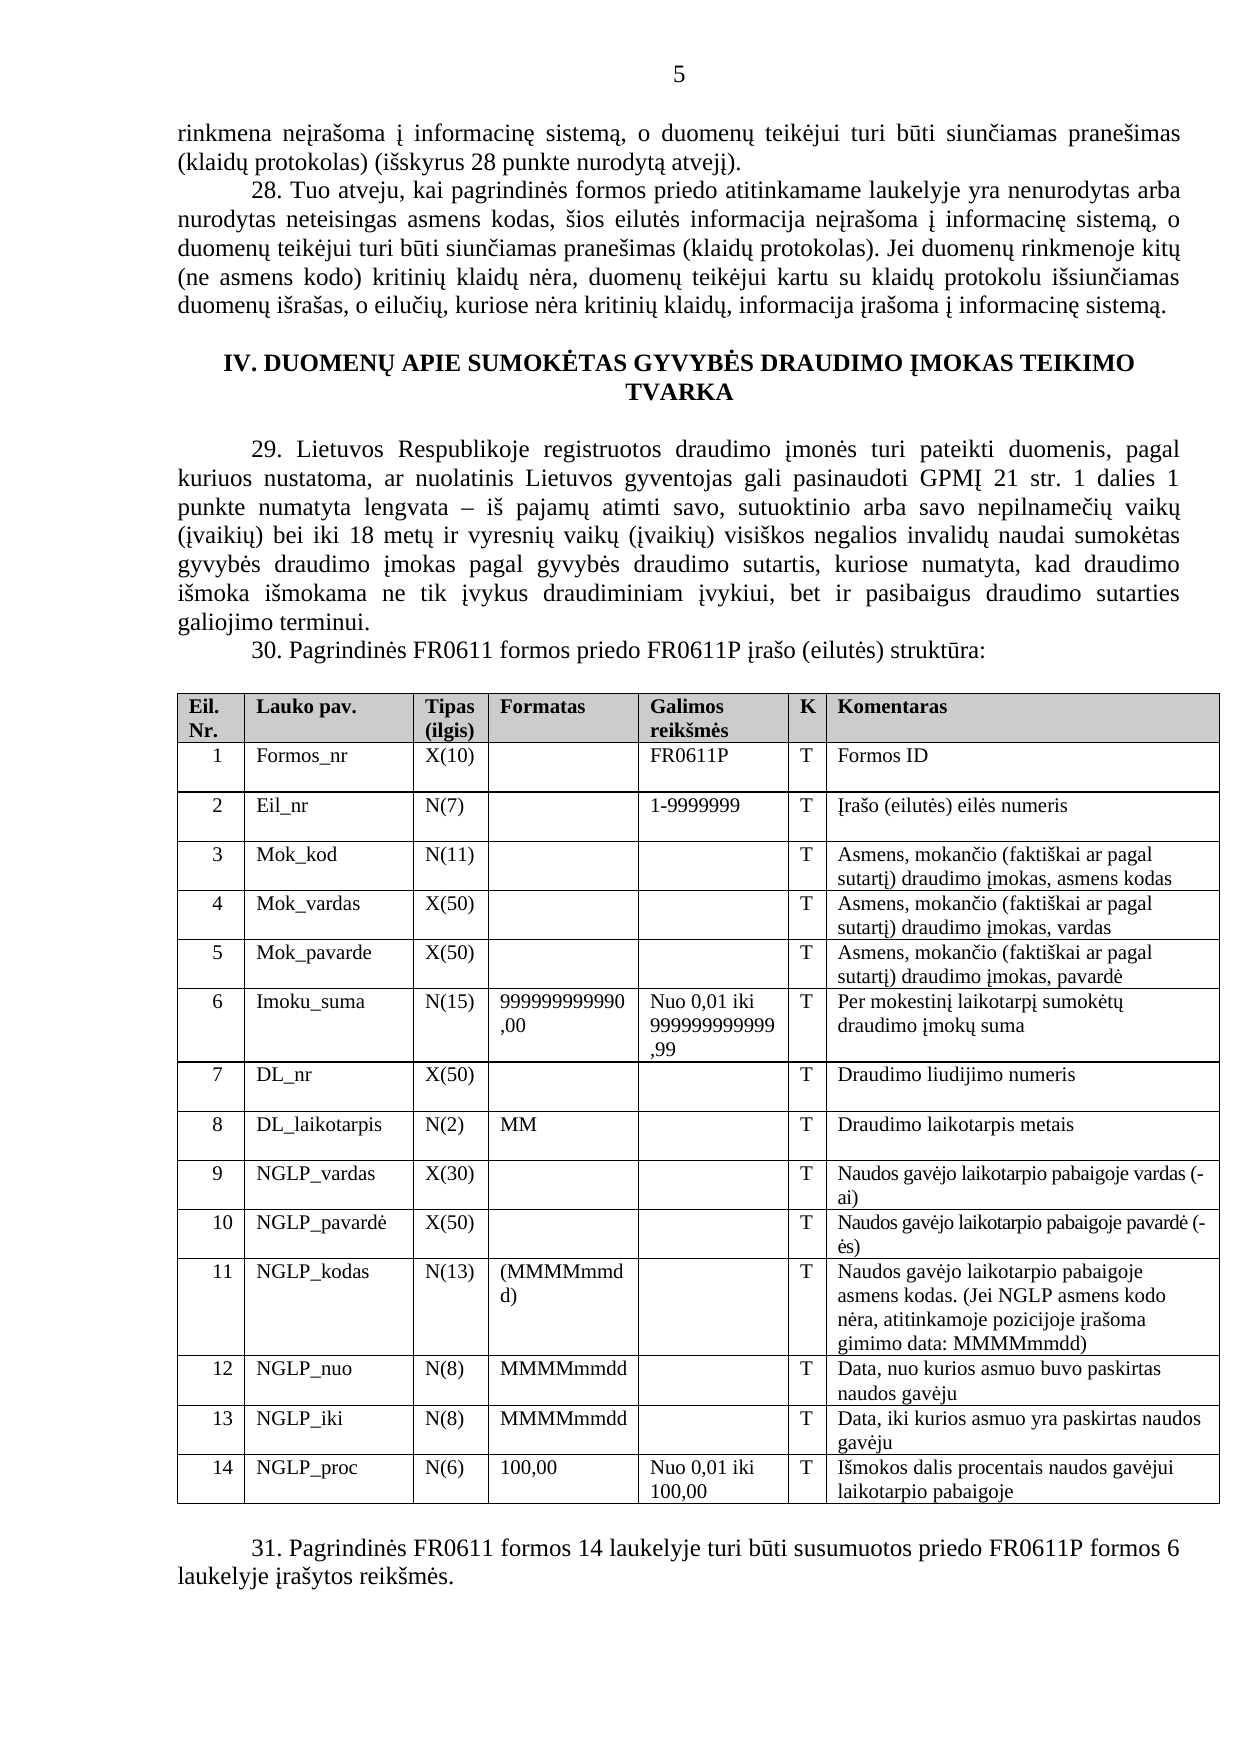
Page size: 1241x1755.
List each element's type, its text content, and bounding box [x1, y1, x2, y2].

table_cell [639, 891, 788, 939]
table_cell T [789, 793, 826, 841]
table_cell Asmens, mokančio (faktiškai ar pagal sutartį) draudimo įmokas, pavardė [827, 940, 1219, 988]
table_cell NGLP_kodas [245, 1259, 413, 1355]
table_cell Data, iki kurios asmuo yra paskirtas naudos gavėju [827, 1406, 1219, 1454]
text 30. Pagrindinės FR0611 formos priedo FR0611P įrašo (eilutės) struktūra: [177, 636, 1181, 664]
table_cell T [789, 891, 826, 939]
table_cell T [789, 1259, 826, 1355]
table_cell (MMMMmmdd) [489, 1259, 638, 1355]
table_header Formatas [489, 694, 638, 742]
table_cell X(50) [414, 891, 488, 939]
table_cell NGLP_iki [245, 1406, 413, 1454]
table_cell T [789, 842, 826, 890]
text rinkmena neįrašoma į informacinę sistemą, o duomenų teikėjui turi būti siunčiamas pranešimas (klaidų protokolas) (išskyrus 28 punkte nurodytą atvejį). [177, 118, 1181, 176]
table_cell Imoku_suma [245, 989, 413, 1061]
table_cell [639, 1161, 788, 1209]
table_cell NGLP_proc [245, 1455, 413, 1503]
table_cell NGLP_pavardė [245, 1210, 413, 1258]
table_cell X(50) [414, 1063, 488, 1111]
table_cell 999999999990,00 [489, 989, 638, 1061]
table_cell T [789, 743, 826, 791]
table_cell Formos ID [827, 743, 1219, 791]
table_cell N(2) [414, 1112, 488, 1160]
table_cell [639, 940, 788, 988]
table_cell DL_laikotarpis [245, 1112, 413, 1160]
table_cell DL_nr [245, 1063, 413, 1111]
table_cell Mok_kod [245, 842, 413, 890]
table_cell MM [489, 1112, 638, 1160]
table_cell [639, 1063, 788, 1111]
table_cell [639, 1259, 788, 1355]
table_cell Per mokestinį laikotarpį sumokėtų draudimo įmokų suma [827, 989, 1219, 1061]
table_cell 14 [178, 1455, 244, 1503]
table_cell Išmokos dalis procentais naudos gavėjui laikotarpio pabaigoje [827, 1455, 1219, 1503]
table_cell N(13) [414, 1259, 488, 1355]
table_cell [489, 1063, 638, 1111]
table_cell [489, 743, 638, 791]
table_header Lauko pav. [245, 694, 413, 742]
table_cell FR0611P [639, 743, 788, 791]
table_cell T [789, 1406, 826, 1454]
table_cell Naudos gavėjo laikotarpio pabaigoje asmens kodas. (Jei NGLP asmens kodo nėra, atitinkamoje pozicijoje įrašoma gimimo data: MMMMmmdd) [827, 1259, 1219, 1355]
table_cell T [789, 1210, 826, 1258]
table_cell N(8) [414, 1406, 488, 1454]
table_cell T [789, 1356, 826, 1404]
table_header Eil. Nr. [178, 694, 244, 742]
text 31. Pagrindinės FR0611 formos 14 laukelyje turi būti susumuotos priedo FR0611P formos 6 laukelyje įrašytos reikšmės. [177, 1533, 1181, 1590]
table_cell 4 [178, 891, 244, 939]
table_header Tipas (ilgis) [414, 694, 488, 742]
table_cell Mok_pavarde [245, 940, 413, 988]
table_cell [639, 1112, 788, 1160]
table_cell Naudos gavėjo laikotarpio pabaigoje vardas (-ai) [827, 1161, 1219, 1209]
table_cell [489, 1210, 638, 1258]
table_cell 12 [178, 1356, 244, 1404]
table_cell N(15) [414, 989, 488, 1061]
table_cell T [789, 1063, 826, 1111]
table_cell Asmens, mokančio (faktiškai ar pagal sutartį) draudimo įmokas, vardas [827, 891, 1219, 939]
table_cell MMMMmmdd [489, 1356, 638, 1404]
table_cell Naudos gavėjo laikotarpio pabaigoje pavardė (-ės) [827, 1210, 1219, 1258]
table_cell 5 [178, 940, 244, 988]
table_cell 10 [178, 1210, 244, 1258]
table_cell X(50) [414, 1210, 488, 1258]
table_cell N(6) [414, 1455, 488, 1503]
table_cell T [789, 1455, 826, 1503]
table_cell 1 [178, 743, 244, 791]
table_cell T [789, 1161, 826, 1209]
table_cell N(8) [414, 1356, 488, 1404]
table_cell Nuo 0,01 iki 999999999999,99 [639, 989, 788, 1061]
table_cell NGLP_nuo [245, 1356, 413, 1404]
table_cell T [789, 989, 826, 1061]
table_cell [639, 1356, 788, 1404]
table_cell 13 [178, 1406, 244, 1454]
table_cell [489, 793, 638, 841]
table_cell T [789, 1112, 826, 1160]
table_cell 11 [178, 1259, 244, 1355]
table_cell N(7) [414, 793, 488, 841]
table_cell Formos_nr [245, 743, 413, 791]
table_cell Mok_vardas [245, 891, 413, 939]
table_cell [639, 1406, 788, 1454]
table_cell [489, 1161, 638, 1209]
table_cell [489, 940, 638, 988]
table_cell Įrašo (eilutės) eilės numeris [827, 793, 1219, 841]
table_header Komentaras [827, 694, 1219, 742]
table_cell 6 [178, 989, 244, 1061]
table_cell T [789, 940, 826, 988]
table_cell Data, nuo kurios asmuo buvo paskirtas naudos gavėju [827, 1356, 1219, 1404]
table_cell 1-9999999 [639, 793, 788, 841]
table_cell NGLP_vardas [245, 1161, 413, 1209]
table_header K [789, 694, 826, 742]
table_cell Draudimo laikotarpis metais [827, 1112, 1219, 1160]
table_cell 9 [178, 1161, 244, 1209]
table_cell [639, 842, 788, 890]
table_cell 100,00 [489, 1455, 638, 1503]
table_cell [489, 891, 638, 939]
table_cell Nuo 0,01 iki 100,00 [639, 1455, 788, 1503]
table_cell 3 [178, 842, 244, 890]
text IV. duomenų apie sumokėtas gyvybės draudimo įmokas teikimo tvarka [177, 348, 1181, 406]
table_cell 2 [178, 793, 244, 841]
table_cell N(11) [414, 842, 488, 890]
text 29. Lietuvos Respublikoje registruotos draudimo įmonės turi pateikti duomenis, pagal kuriuos nustatoma, ar nuolatinis Lietuvos gyventojas gali pasinaudoti GPMĮ 21 str. 1 dalies 1 punkte numatyta lengvata – iš pajamų atimti savo, sutuoktinio arba savo nepilnamečių vaikų (įvaikių) bei iki 18 metų ir vyresnių vaikų (įvaikių) visiškos negalios invalidų naudai sumokėtas gyvybės draudimo įmokas pagal gyvybės draudimo sutartis, kuriose numatyta, kad draudimo išmoka išmokama ne tik įvykus draudiminiam įvykiui, bet ir pasibaigus draudimo sutarties galiojimo terminui. [177, 434, 1181, 636]
table_header Galimos reikšmės [639, 694, 788, 742]
table_cell X(10) [414, 743, 488, 791]
table_cell MMMMmmdd [489, 1406, 638, 1454]
table_cell Eil_nr [245, 793, 413, 841]
table_cell Draudimo liudijimo numeris [827, 1063, 1219, 1111]
table_cell Asmens, mokančio (faktiškai ar pagal sutartį) draudimo įmokas, asmens kodas [827, 842, 1219, 890]
table_cell 7 [178, 1063, 244, 1111]
table_cell 8 [178, 1112, 244, 1160]
table_cell X(30) [414, 1161, 488, 1209]
table_cell X(50) [414, 940, 488, 988]
table_cell [489, 842, 638, 890]
table_cell [639, 1210, 788, 1258]
text 28. Tuo atveju, kai pagrindinės formos priedo atitinkamame laukelyje yra nenurodytas arba nurodytas neteisingas asmens kodas, šios eilutės informacija neįrašoma į informacinę sistemą, o duomenų teikėjui turi būti siunčiamas pranešimas (klaidų protokolas). Jei duomenų rinkmenoje kitų (ne asmens kodo) kritinių klaidų nėra, duomenų teikėjui kartu su klaidų protokolu išsiunčiamas duomenų išrašas, o eilučių, kuriose nėra kritinių klaidų, informacija įrašoma į informacinę sistemą. [177, 176, 1181, 319]
